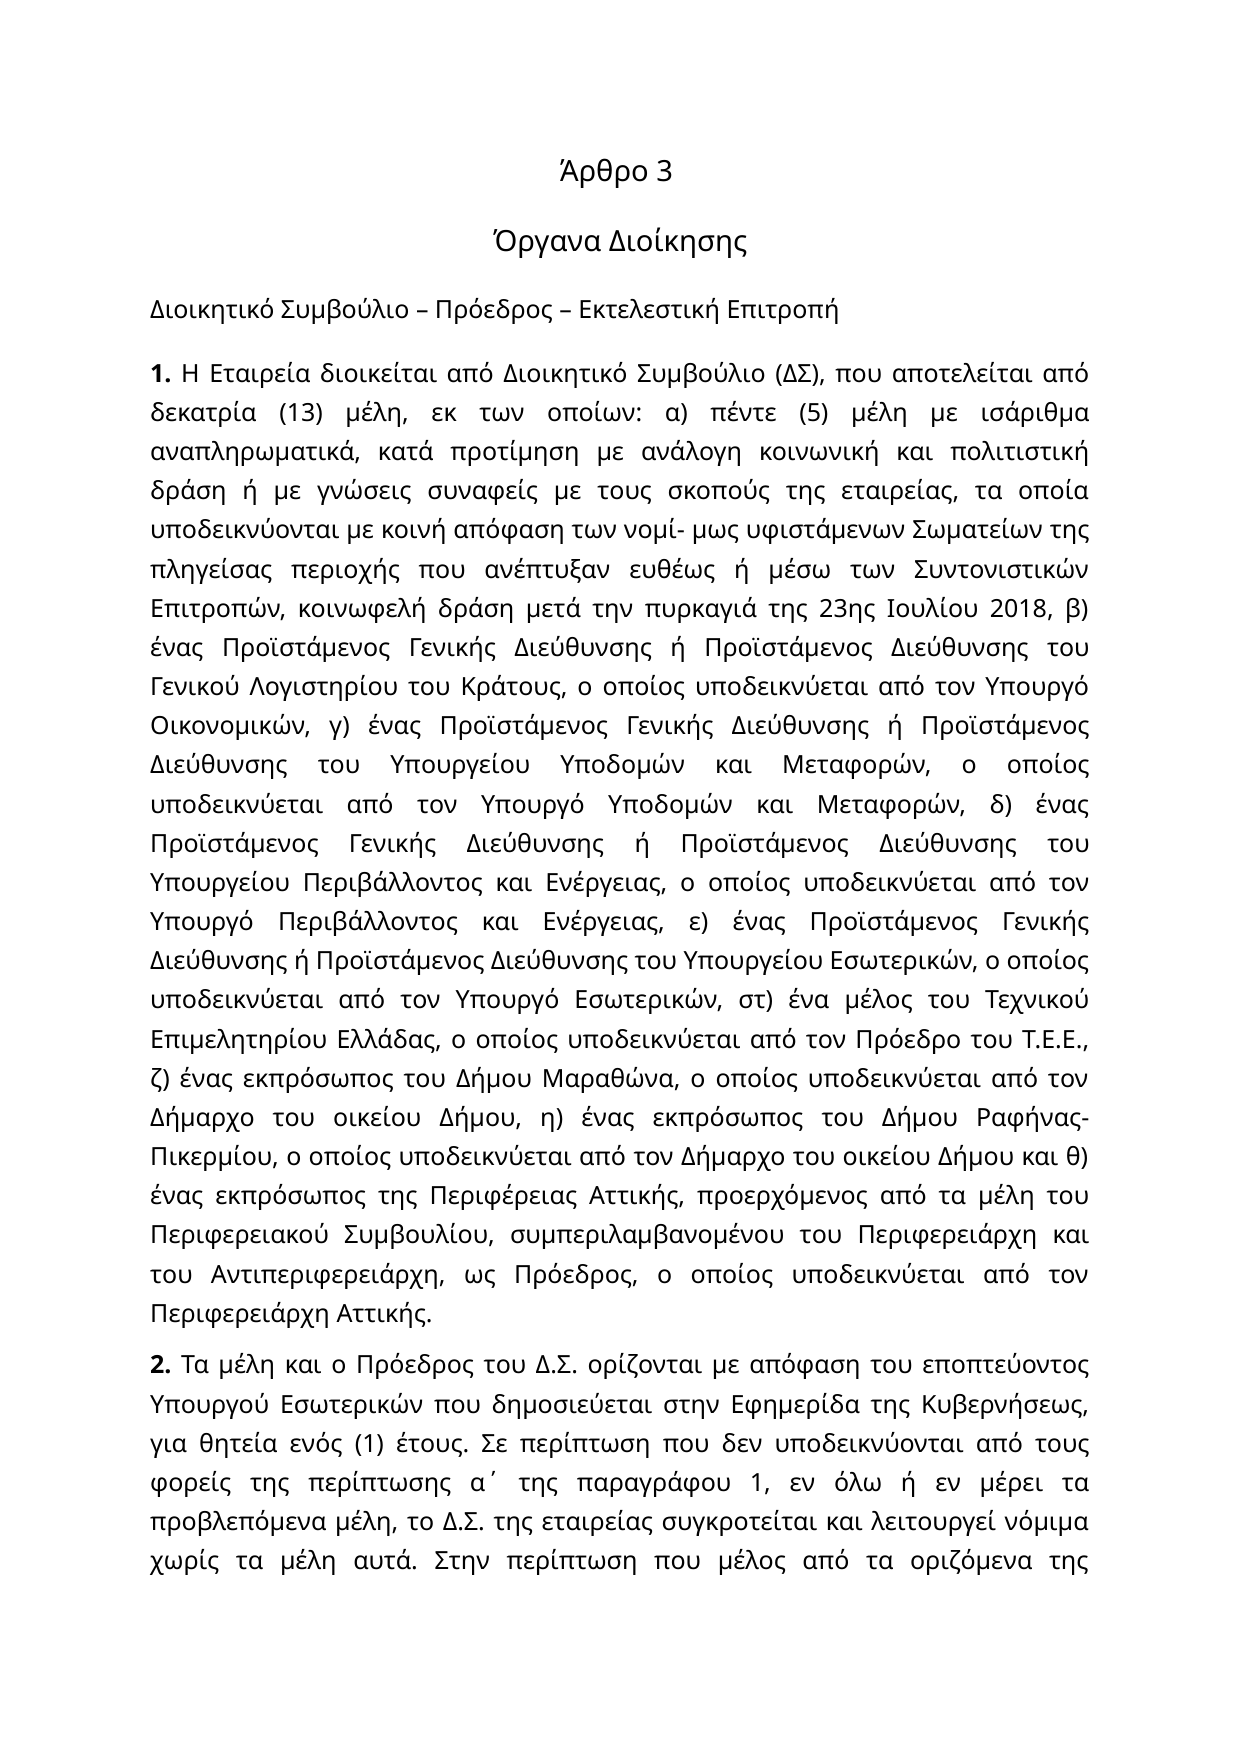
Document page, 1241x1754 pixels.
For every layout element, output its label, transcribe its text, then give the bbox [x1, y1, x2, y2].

subtitle Όργανα Διοίκησης [150, 221, 1090, 260]
subtitle Άρθρο 3 [150, 150, 1090, 190]
text Διοικητικό Συμβούλιο – Πρόεδρος – Εκτελεστική Επιτροπή [150, 291, 1090, 325]
text 1. Η Εταιρεία διοικείται από Διοικητικό Συμβούλιο (ΔΣ), που αποτελείται από δεκατρία (13) μέλη, εκ των οποίων: α) πέντε (5) μέλη με ισάριθμα αναπληρωματικά, κατά προτίμηση με ανάλογη κοινωνική και πολιτιστική δράση ή με γνώσεις συναφείς με τους σκοπούς της εταιρείας, τα οποία υποδεικνύονται με κοινή απόφαση των νομί- μως υφιστάμενων Σωματείων της πληγείσας περιοχής που ανέπτυξαν ευθέως ή μέσω των Συντονιστικών Επιτροπών, κοινωφελή δράση μετά την πυρκαγιά της 23ης Ιουλίου 2018, β) ένας Προϊστάμενος Γενικής Διεύθυνσης ή Προϊστάμενος Διεύθυνσης του Γενικού Λογιστηρίου του Κράτους, ο οποίος υποδεικνύεται από τον Υπουργό Οικονομικών, γ) ένας Προϊστάμενος Γενικής Διεύθυνσης ή Προϊστάμενος Διεύθυνσης του Υπουργείου Υποδομών και Μεταφορών, ο οποίος υποδεικνύεται από τον Υπουργό Υποδομών και Μεταφορών, δ) ένας Προϊστάμενος Γενικής Διεύθυνσης ή Προϊστάμενος Διεύθυνσης του Υπουργείου Περιβάλλοντος και Ενέργειας, ο οποίος υποδεικνύεται από τον Υπουργό Περιβάλλοντος και Ενέργειας, ε) ένας Προϊστάμενος Γενικής Διεύθυνσης ή Προϊστάμενος Διεύθυνσης του Υπουργείου Εσωτερικών, ο οποίος υποδεικνύεται από τον Υπουργό Εσωτερικών, στ) ένα μέλος του Τεχνικού Επιμελητηρίου Ελλάδας, ο οποίος υποδεικνύεται από τον Πρόεδρο του Τ.Ε.Ε., ζ) ένας εκπρόσωπος του Δήμου Μαραθώνα, ο οποίος υποδεικνύεται από τον Δήμαρχο του οικείου Δήμου, η) ένας εκπρόσωπος του Δήμου Ραφήνας-Πικερμίου, ο οποίος υποδεικνύεται από τον Δήμαρχο του οικείου Δήμου και θ) ένας εκπρόσωπος της Περιφέρειας Αττικής, προερχόμενος από τα μέλη του Περιφερειακού Συμβουλίου, συμπεριλαμβανομένου του Περιφερειάρχη και του Αντιπεριφερειάρχη, ως Πρόεδρος, ο οποίος υποδεικνύεται από τον Περιφερειάρχη Αττικής. [150, 355, 1090, 1329]
text 2. Τα μέλη και ο Πρόεδρος του Δ.Σ. ορίζονται με απόφαση του εποπτεύοντος Υπουργού Εσωτερικών που δημοσιεύεται στην Εφημερίδα της Κυβερνήσεως, για θητεία ενός (1) έτους. Σε περίπτωση που δεν υποδεικνύονται από τους φορείς της περίπτωσης α΄ της παραγράφου 1, εν όλω ή εν μέρει τα προβλεπόμενα μέλη, το Δ.Σ. της εταιρείας συγκροτείται και λειτουργεί νόμιμα χωρίς τα μέλη αυτά. Στην περίπτωση που μέλος από τα οριζόμενα της [150, 1347, 1090, 1577]
